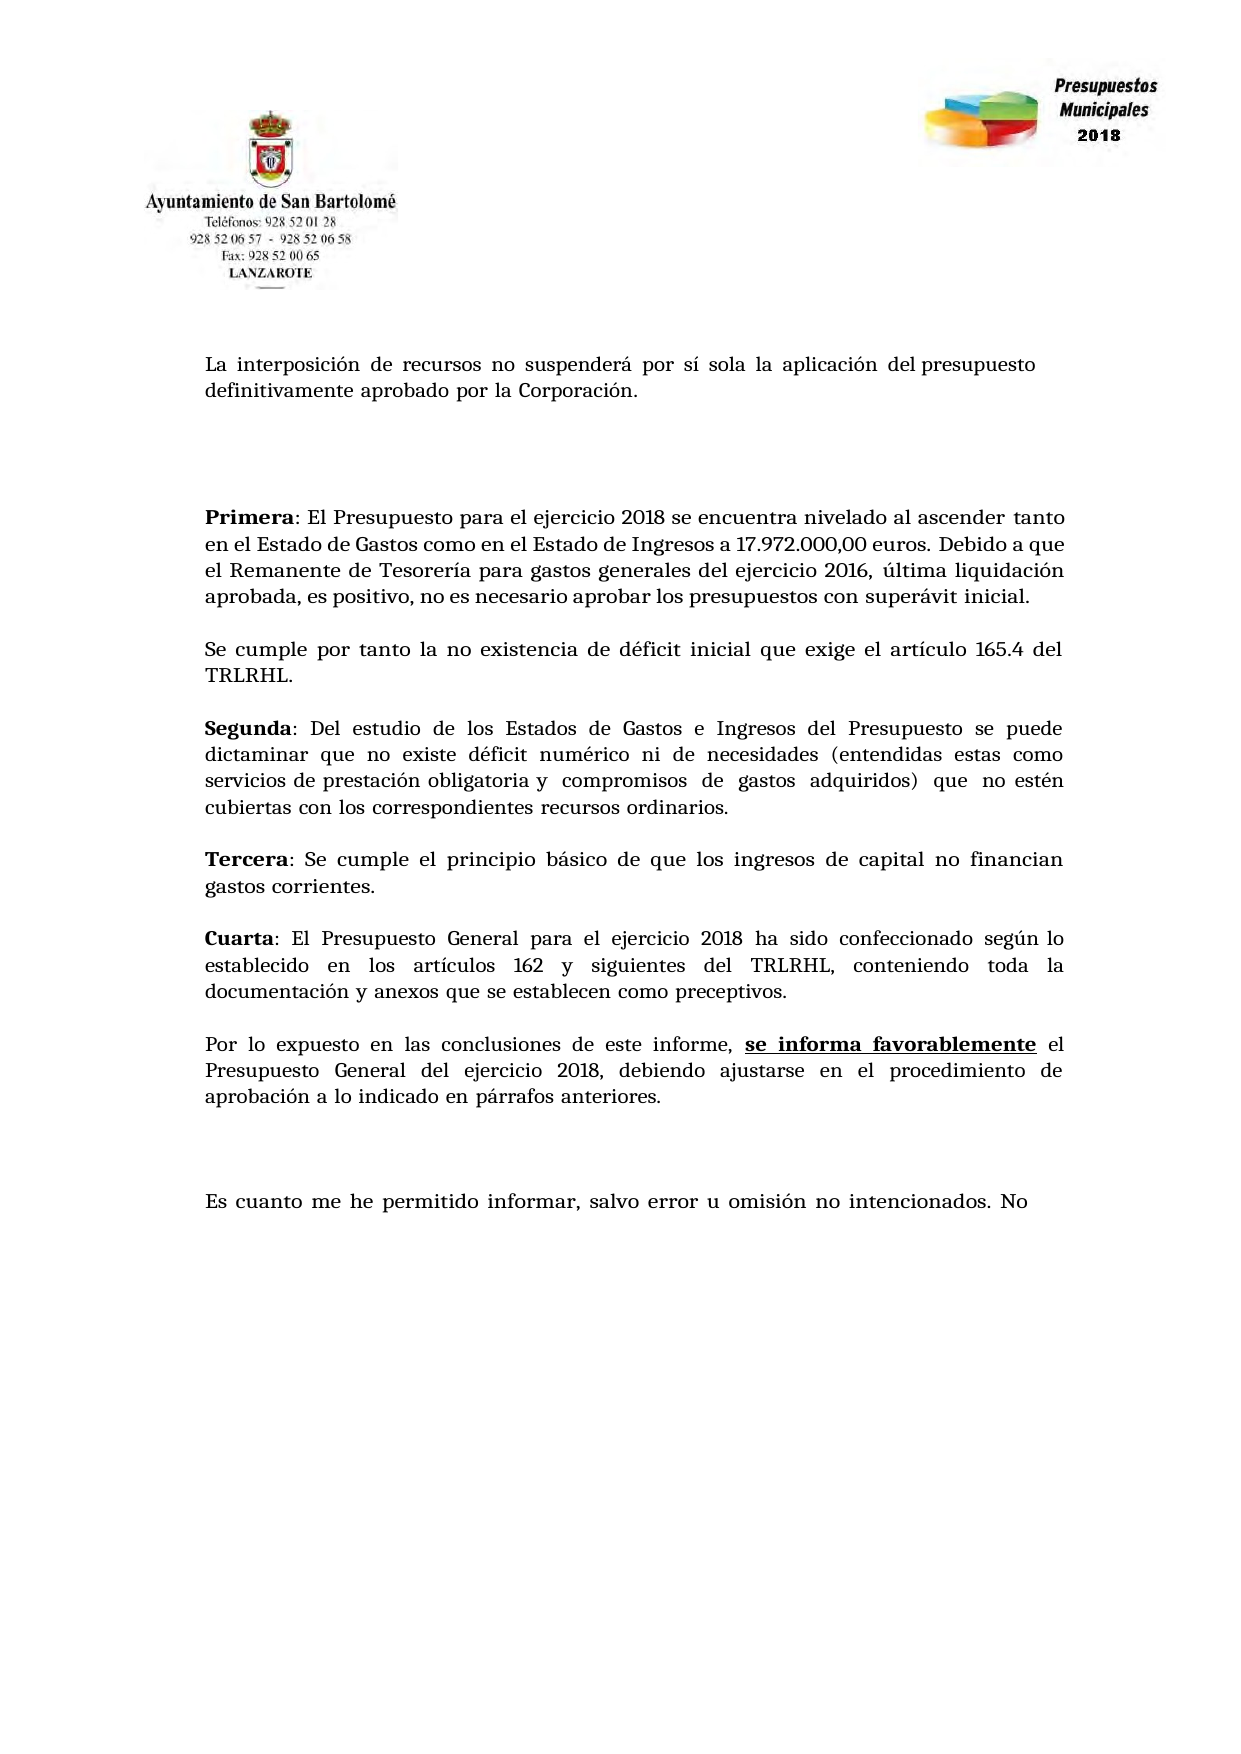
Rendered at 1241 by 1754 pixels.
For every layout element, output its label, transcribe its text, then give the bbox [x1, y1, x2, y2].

text Tercera: Se cumple el principio básico de que los ingresos de capital no financian gastos corrientes. [205, 848, 1064, 898]
text Es cuanto me he permitido informar, salvo error u omisión no intencionados. No [205, 1190, 1078, 1214]
text Primera: El Presupuesto para el ejercicio 2018 se encuentra nivelado al ascender tanto en el Estado de Gastos como en el Estado de Ingresos a 17.972.000,00 euros. Debido a que el Remanente de Tesorería para gastos generales del ejercicio 2016, última liquidación aprobada, es positivo, no es necesario aprobar los presupuestos con superávit inicial. [205, 506, 1065, 609]
text Segunda: Del estudio de los Estados de Gastos e Ingresos del Presupuesto se puede dictaminar que no existe déficit numérico ni de necesidades (entendidas estas como servicios de prestación obligatoria y compromisos de gastos adquiridos) que no estén cubiertas con los correspondientes recursos ordinarios. [205, 716, 1064, 819]
text La interposición de recursos no suspenderá por sí sola la aplicación del presupuesto definitivamente aprobado por la Corporación. [205, 352, 1064, 403]
text Por lo expuesto en las conclusiones de este informe, se informa favorablemente el Presupuesto General del ejercicio 2018, debiendo ajustarse en el procedimiento de aprobación a lo indicado en párrafos anteriores. [205, 1032, 1064, 1109]
text Cuarta: El Presupuesto General para el ejercicio 2018 ha sido confeccionado según lo establecido en los artículos 162 y siguientes del TRLRHL, conteniendo toda la documentación y anexos que se establecen como preceptivos. [204, 927, 1064, 1003]
text Se cumple por tanto la no existencia de déficit inicial que exige el artículo 165.4 del TRLRHL. [205, 638, 1064, 688]
picture [143, 110, 399, 290]
picture [917, 58, 1166, 167]
